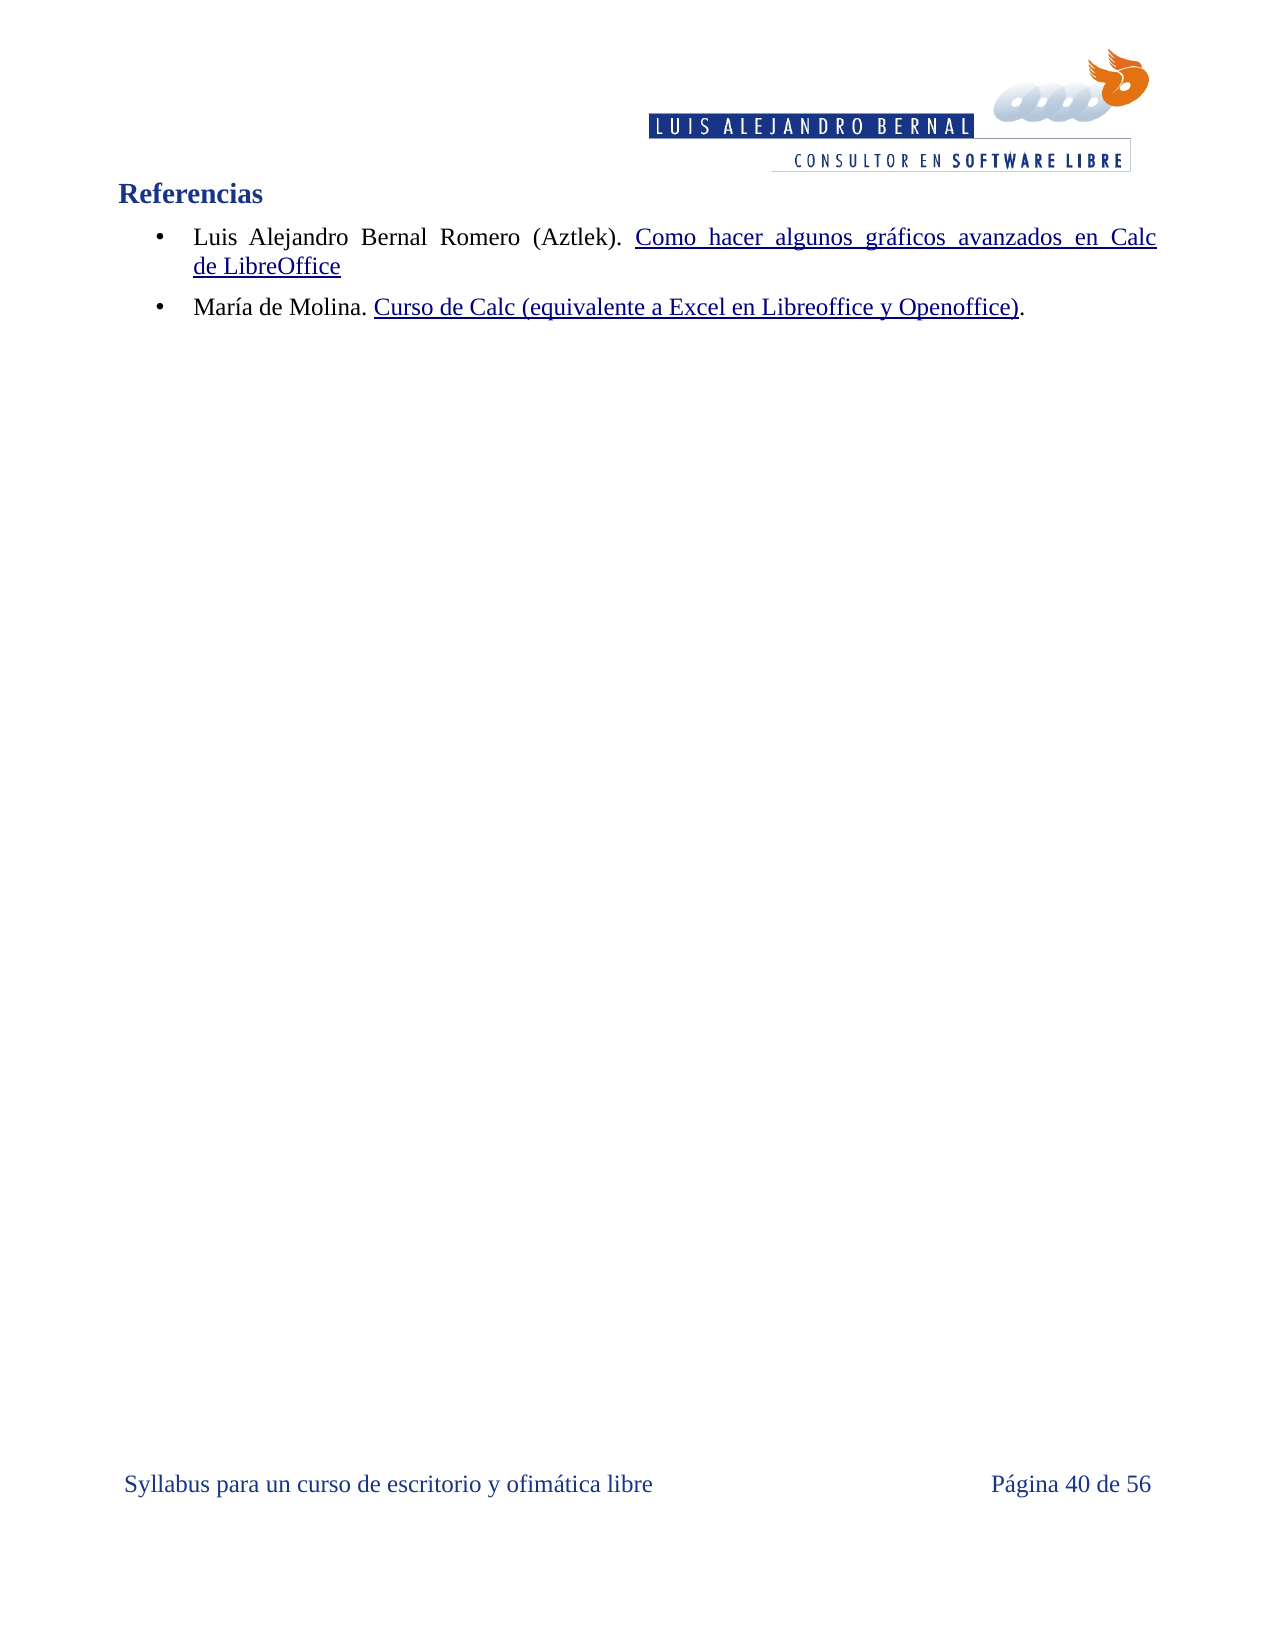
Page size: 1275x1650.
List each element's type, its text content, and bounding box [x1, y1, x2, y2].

list Luis Alejandro Bernal Romero (Aztlek). Como hacer algunos gráficos avanzados en Calc de LibreOffice [156, 222, 1157, 280]
subtitle Referencias [118, 176, 1157, 210]
list María de Molina. Curso de Calc (equivalente a Excel en Libreoffice y Openoffice). [156, 292, 1157, 321]
picture [648, 45, 1151, 174]
